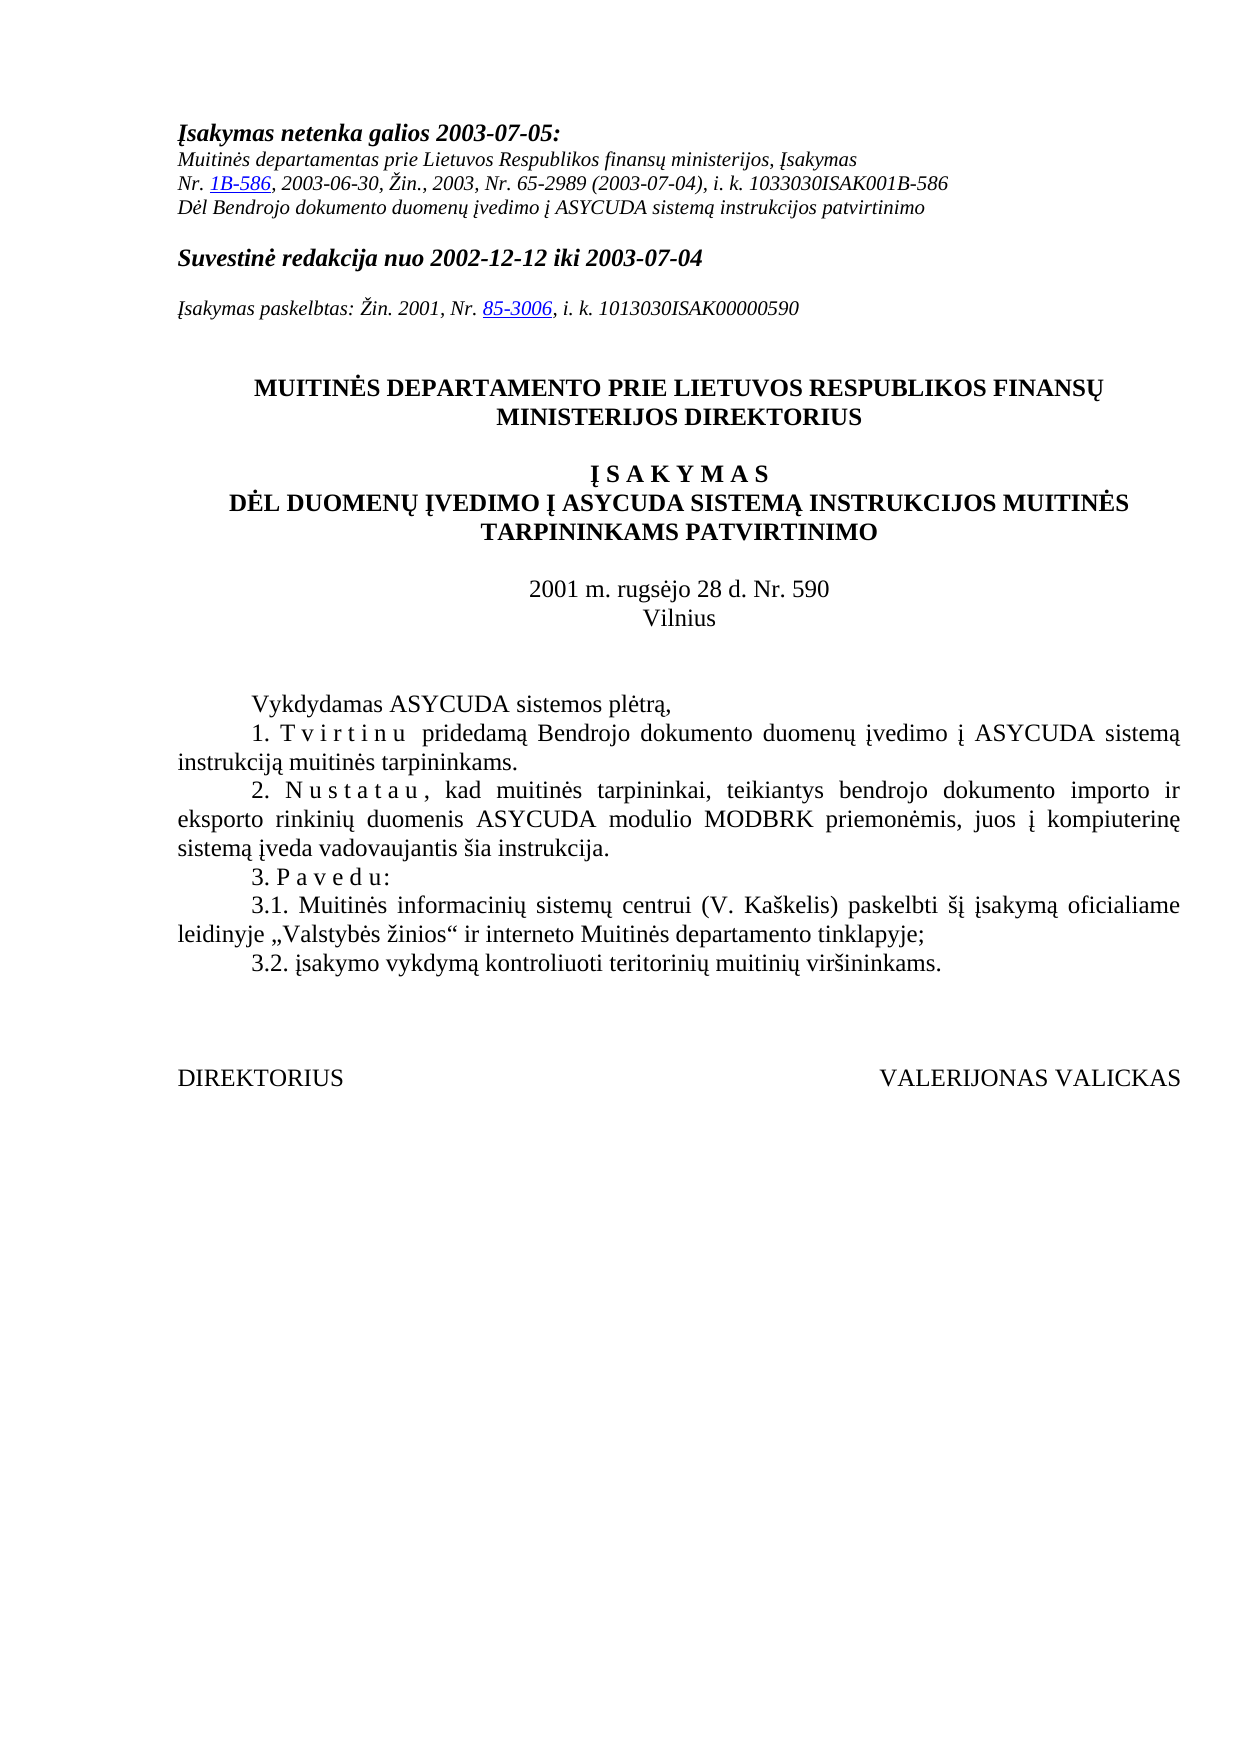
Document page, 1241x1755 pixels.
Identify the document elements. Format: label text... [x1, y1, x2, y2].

text Nr. 1B-586, 2003-06-30, Žin., 2003, Nr. 65-2989 (2003-07-04), i. k. 1033030ISAK001B-586 [177, 171, 1181, 195]
text DIREKTORIUS VALERIJONAS VALICKAS [177, 1063, 1181, 1092]
text Įsakymas paskelbtas: Žin. 2001, Nr. 85-3006, i. k. 1013030ISAK00000590 [177, 296, 1181, 320]
text MUITINĖS DEPARTAMENTO PRIE LIETUVOS RESPUBLIKOS FINANSŲ MINISTERIJOS DIREKTORIUS [177, 373, 1181, 430]
text Vilnius [177, 603, 1181, 632]
text Vykdydamas ASYCUDA sistemos plėtrą, [177, 689, 1181, 718]
text 3.2. įsakymo vykdymą kontroliuoti teritorinių muitinių viršininkams. [177, 948, 1181, 977]
text 3.1. Muitinės informacinių sistemų centrui (V. Kaškelis) paskelbti šį įsakymą oficialiame leidinyje „Valstybės žinios“ ir interneto Muitinės departamento tinklapyje; [177, 890, 1181, 948]
text Suvestinė redakcija nuo 2002-12-12 iki 2003-07-04 [177, 243, 1181, 272]
text 1. Tvirtinu pridedamą Bendrojo dokumento duomenų įvedimo į ASYCUDA sistemą instrukciją muitinės tarpininkams. [177, 718, 1181, 775]
text 3. Pavedu: [177, 862, 1181, 890]
text 2. Nustatau, kad muitinės tarpininkai, teikiantys bendrojo dokumento importo ir eksporto rinkinių duomenis ASYCUDA modulio MODBRK priemonėmis, juos į kompiuterinę sistemą įveda vadovaujantis šia instrukcija. [177, 775, 1181, 862]
text DĖL DUOMENŲ ĮVEDIMO Į ASYCUDA SISTEMĄ INSTRUKCIJOS MUITINĖS TARPININKAMS PATVIRTINIMO [177, 488, 1181, 545]
text Į S A K Y M A S [177, 459, 1181, 488]
text 2001 m. rugsėjo 28 d. Nr. 590 [177, 574, 1181, 603]
text Dėl Bendrojo dokumento duomenų įvedimo į ASYCUDA sistemą instrukcijos patvirtinimo [177, 195, 1181, 219]
text Įsakymas netenka galios 2003-07-05: [177, 118, 1181, 147]
text Muitinės departamentas prie Lietuvos Respublikos finansų ministerijos, Įsakymas [177, 147, 1181, 171]
